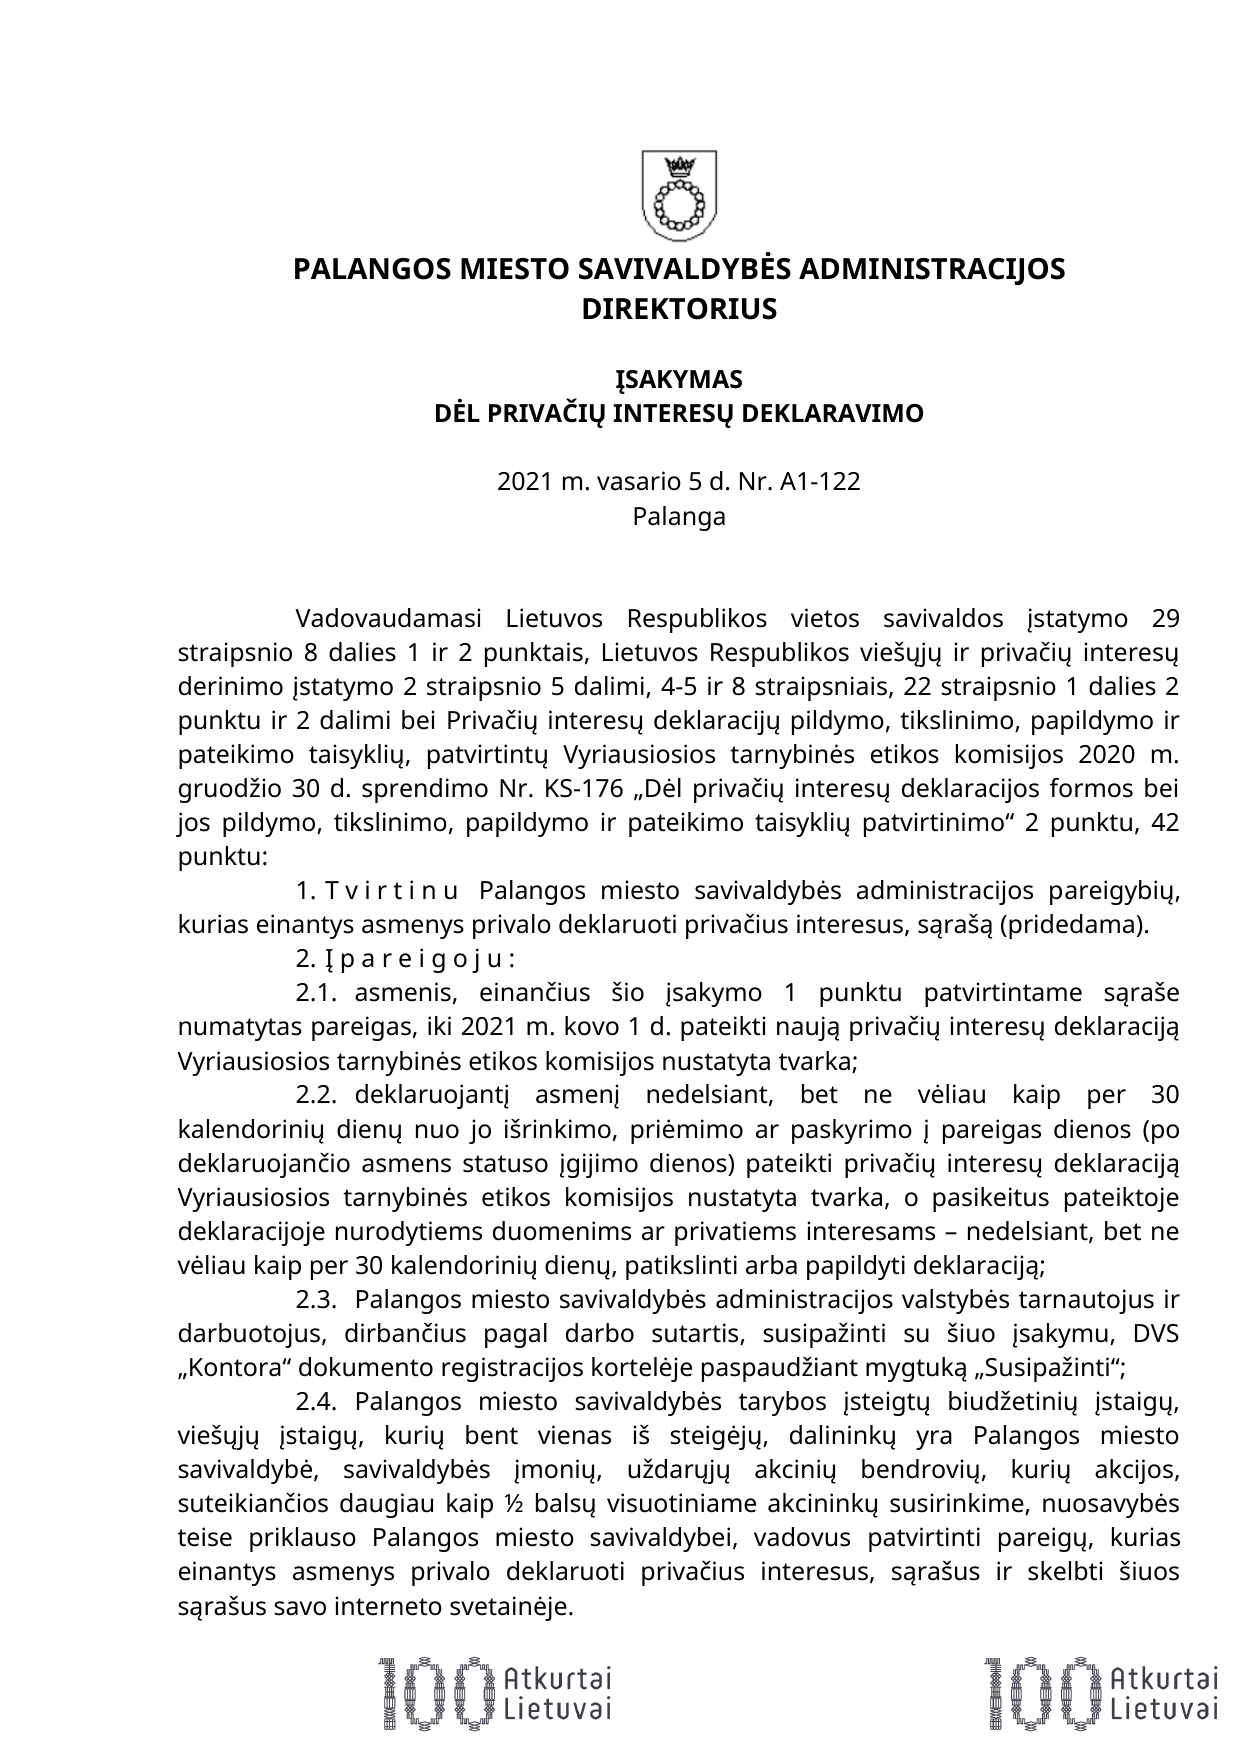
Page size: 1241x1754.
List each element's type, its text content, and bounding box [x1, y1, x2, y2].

text PALANGOS MIESTO SAVIVALDYBĖS ADMINISTRACIJOS [177, 248, 1181, 288]
text ĮSAKYMAS [177, 362, 1181, 396]
text 1. Tvirtinu Palangos miesto savivaldybės administracijos pareigybių, kurias einantys asmenys privalo deklaruoti privačius interesus, sąrašą (pridedama). [177, 873, 1181, 941]
text 2021 m. vasario 5 d. Nr. A1-122 [177, 464, 1181, 498]
text 2.2. deklaruojantį asmenį nedelsiant, bet ne vėliau kaip per 30 kalendorinių dienų nuo jo išrinkimo, priėmimo ar paskyrimo į pareigas dienos (po deklaruojančio asmens statuso įgijimo dienos) pateikti privačių interesų deklaraciją Vyriausiosios tarnybinės etikos komisijos nustatyta tvarka, o pasikeitus pateiktoje deklaracijoje nurodytiems duomenims ar privatiems interesams – nedelsiant, bet ne vėliau kaip per 30 kalendorinių dienų, patikslinti arba papildyti deklaraciją; [177, 1077, 1181, 1282]
text DĖL PRIVAČIŲ INTERESŲ DEKLARAVIMO [177, 396, 1181, 430]
text 2. Įpareigoju: [177, 941, 1181, 975]
text Palanga [177, 498, 1181, 532]
text Vadovaudamasi Lietuvos Respublikos vietos savivaldos įstatymo 29 straipsnio 8 dalies 1 ir 2 punktais, Lietuvos Respublikos viešųjų ir privačių interesų derinimo įstatymo 2 straipsnio 5 dalimi, 4-5 ir 8 straipsniais, 22 straipsnio 1 dalies 2 punktu ir 2 dalimi bei Privačių interesų deklaracijų pildymo, tikslinimo, papildymo ir pateikimo taisyklių, patvirtintų Vyriausiosios tarnybinės etikos komisijos 2020 m. gruodžio 30 d. sprendimo Nr. KS-176 „Dėl privačių interesų deklaracijos formos bei jos pildymo, tikslinimo, papildymo ir pateikimo taisyklių patvirtinimo“ 2 punktu, 42 punktu: [177, 600, 1181, 873]
text DIREKTORIUS [177, 288, 1181, 328]
text 2.4. Palangos miesto savivaldybės tarybos įsteigtų biudžetinių įstaigų, viešųjų įstaigų, kurių bent vienas iš steigėjų, dalininkų yra Palangos miesto savivaldybė, savivaldybės įmonių, uždarųjų akcinių bendrovių, kurių akcijos, suteikiančios daugiau kaip ½ balsų visuotiniame akcininkų susirinkime, nuosavybės teise priklauso Palangos miesto savivaldybei, vadovus patvirtinti pareigų, kurias einantys asmenys privalo deklaruoti privačius interesus, sąrašus ir skelbti šiuos sąrašus savo interneto svetainėje. [177, 1384, 1181, 1622]
text 2.3. Palangos miesto savivaldybės administracijos valstybės tarnautojus ir darbuotojus, dirbančius pagal darbo sutartis, susipažinti su šiuo įsakymu, DVS „Kontora“ dokumento registracijos kortelėje paspaudžiant mygtuką „Susipažinti“; [177, 1282, 1181, 1384]
text 2.1. asmenis, einančius šio įsakymo 1 punktu patvirtintame sąraše numatytas pareigas, iki 2021 m. kovo 1 d. pateikti naują privačių interesų deklaraciją Vyriausiosios tarnybinės etikos komisijos nustatyta tvarka; [177, 975, 1181, 1077]
